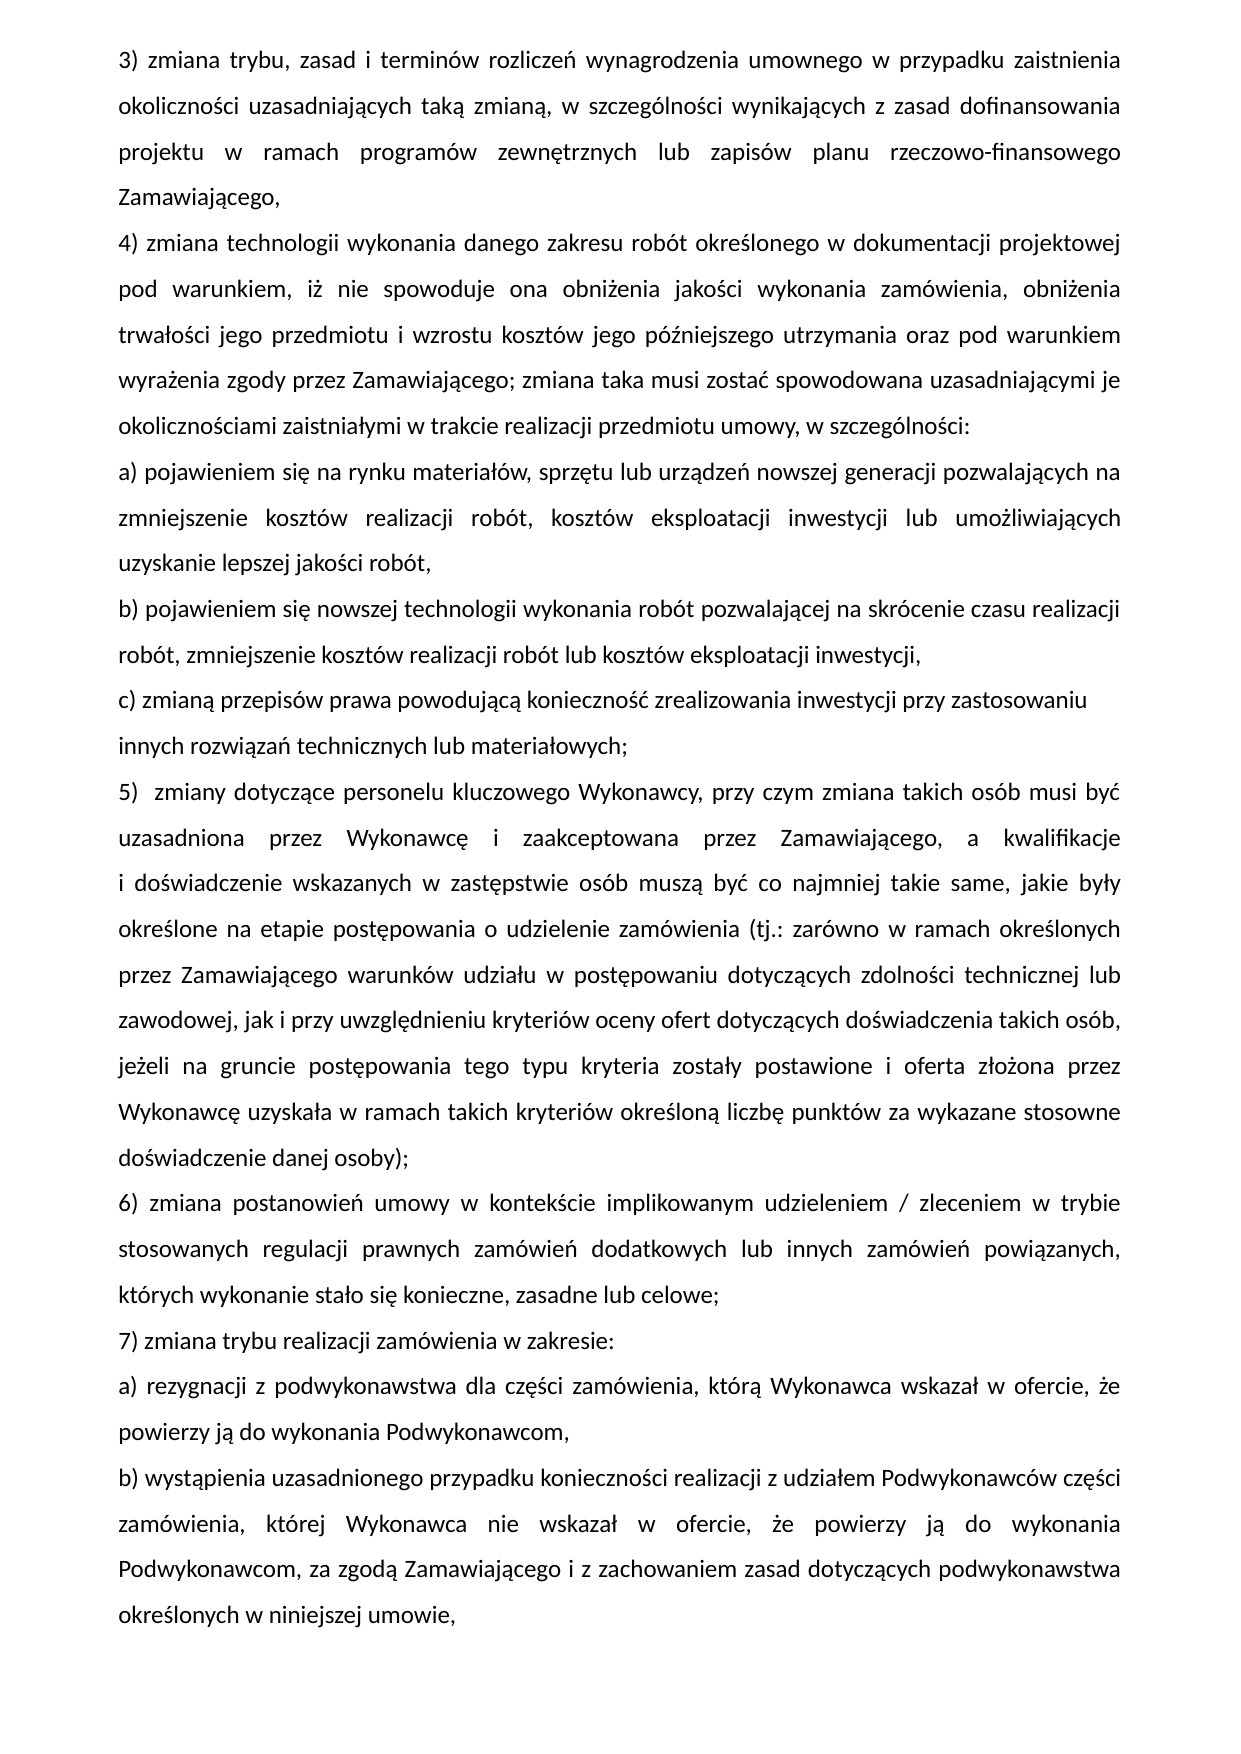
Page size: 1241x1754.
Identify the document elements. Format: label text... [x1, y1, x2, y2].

text b) wystąpienia uzasadnionego przypadku konieczności realizacji z udziałem Podwykonawców części zamówienia, której Wykonawca nie wskazał w ofercie, że powierzy ją do wykonania Podwykonawcom, za zgodą Zamawiającego i z zachowaniem zasad dotyczących podwykonawstwa określonych w niniejszej umowie, [118, 1462, 1122, 1630]
text a) rezygnacji z podwykonawstwa dla części zamówienia, którą Wykonawca wskazał w ofercie, że powierzy ją do wykonania Podwykonawcom, [118, 1371, 1122, 1447]
text b) pojawieniem się nowszej technologii wykonania robót pozwalającej na skrócenie czasu realizacji robót, zmniejszenie kosztów realizacji robót lub kosztów eksploatacji inwestycji, [118, 593, 1122, 669]
text a) pojawieniem się na rynku materiałów, sprzętu lub urządzeń nowszej generacji pozwalających na zmniejszenie kosztów realizacji robót, kosztów eksploatacji inwestycji lub umożliwiających uzyskanie lepszej jakości robót, [118, 456, 1122, 578]
text 3) zmiana trybu, zasad i terminów rozliczeń wynagrodzenia umownego w przypadku zaistnienia okoliczności uzasadniających taką zmianą, w szczególności wynikających z zasad dofinansowania projektu w ramach programów zewnętrznych lub zapisów planu rzeczowo-finansowego Zamawiającego, [118, 44, 1122, 212]
text 4) zmiana technologii wykonania danego zakresu robót określonego w dokumentacji projektowej pod warunkiem, iż nie spowoduje ona obniżenia jakości wykonania zamówienia, obniżenia trwałości jego przedmiotu i wzrostu kosztów jego późniejszego utrzymania oraz pod warunkiem wyrażenia zgody przez Zamawiającego; zmiana taka musi zostać spowodowana uzasadniającymi je okolicznościami zaistniałymi w trakcie realizacji przedmiotu umowy, w szczególności: [118, 227, 1122, 441]
text 7) zmiana trybu realizacji zamówienia w zakresie: [118, 1325, 1122, 1355]
text 5) zmiany dotyczące personelu kluczowego Wykonawcy, przy czym zmiana takich osób musi być uzasadniona przez Wykonawcę i zaakceptowana przez Zamawiającego, a kwalifikacje i doświadczenie wskazanych w zastępstwie osób muszą być co najmniej takie same, jakie były określone na etapie postępowania o udzielenie zamówienia (tj.: zarówno w ramach określonych przez Zamawiającego warunków udziału w postępowaniu dotyczących zdolności technicznej lub zawodowej, jak i przy uwzględnieniu kryteriów oceny ofert dotyczących doświadczenia takich osób, jeżeli na gruncie postępowania tego typu kryteria zostały postawione i oferta złożona przez Wykonawcę uzyskała w ramach takich kryteriów określoną liczbę punktów za wykazane stosowne doświadczenie danej osoby); [118, 776, 1122, 1172]
text c) zmianą przepisów prawa powodującą konieczność zrealizowania inwestycji przy zastosowaniu [118, 684, 1122, 715]
text innych rozwiązań technicznych lub materiałowych; [118, 730, 1122, 761]
text 6) zmiana postanowień umowy w kontekście implikowanym udzieleniem / zleceniem w trybie stosowanych regulacji prawnych zamówień dodatkowych lub innych zamówień powiązanych, których wykonanie stało się konieczne, zasadne lub celowe; [118, 1188, 1122, 1309]
